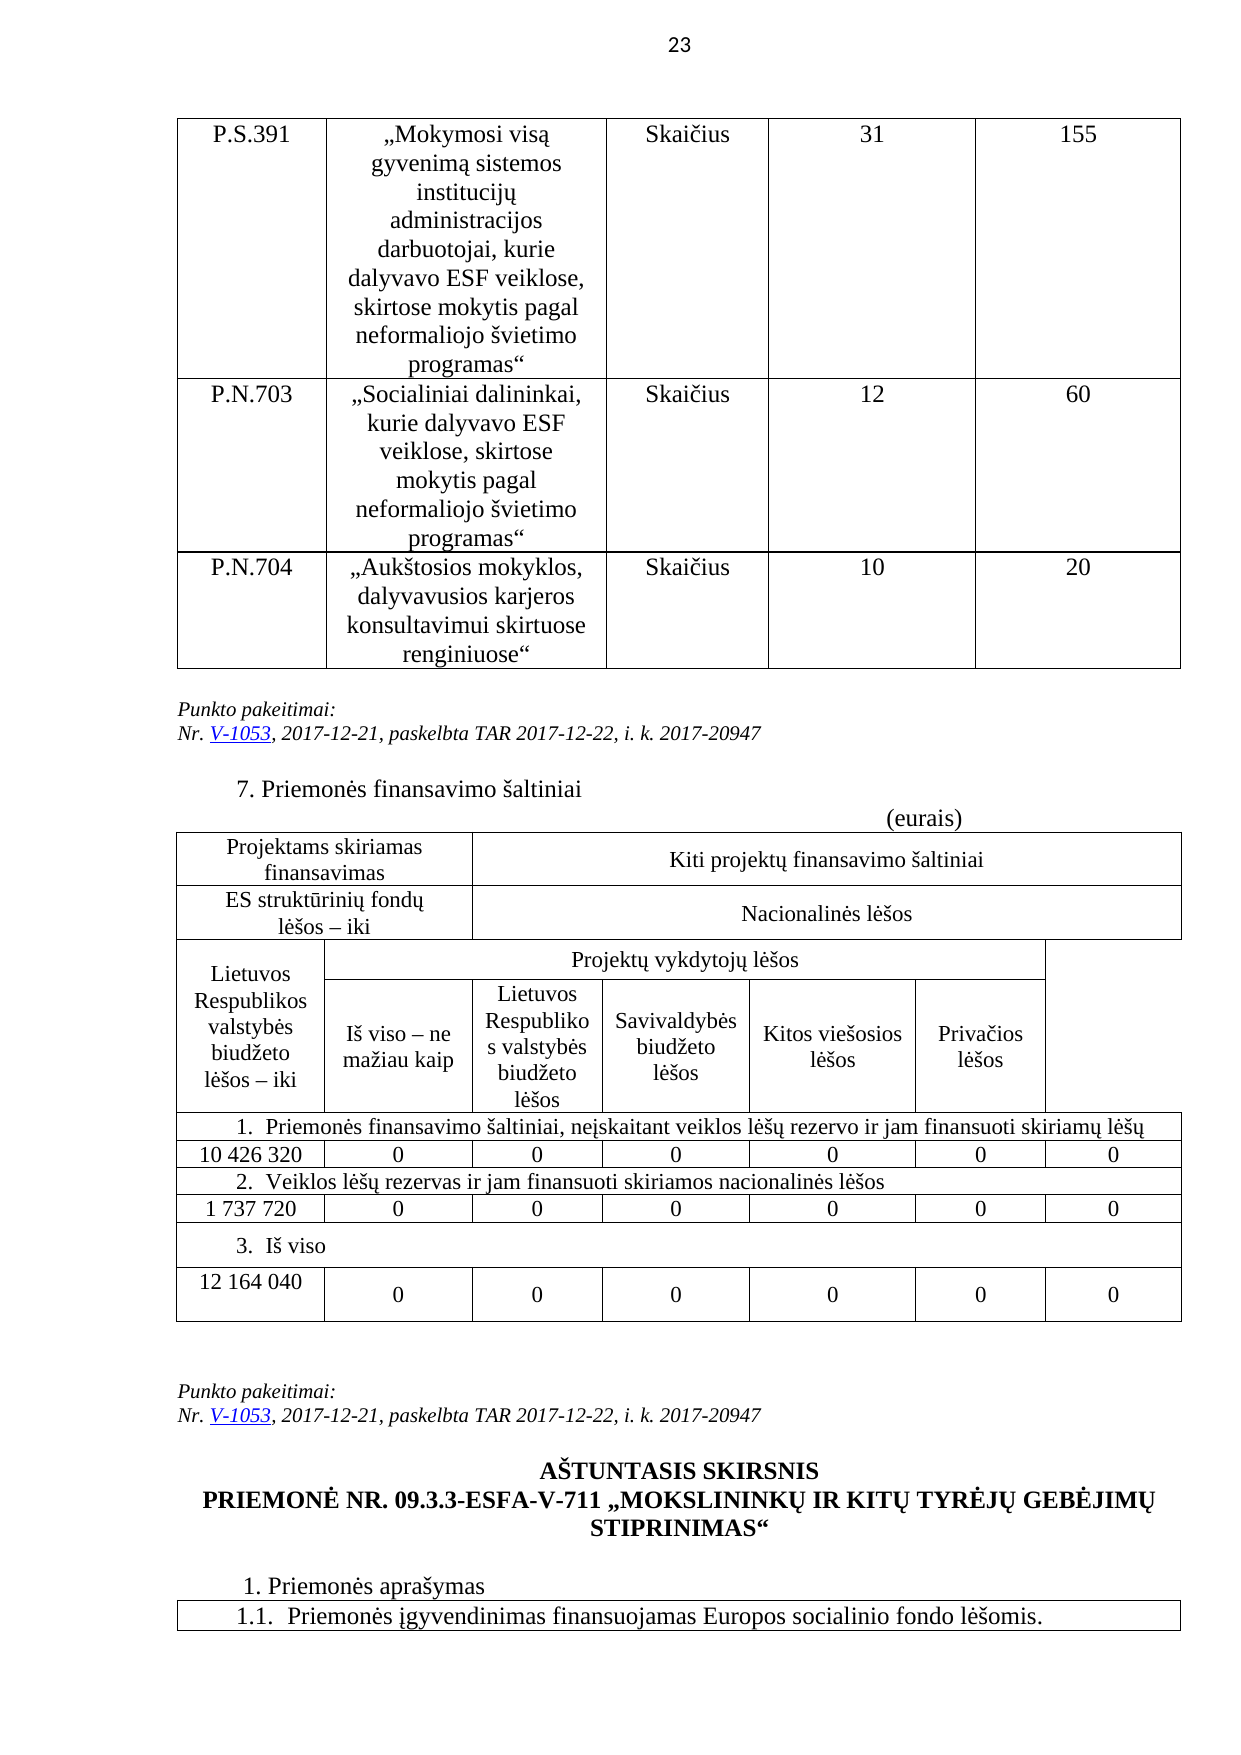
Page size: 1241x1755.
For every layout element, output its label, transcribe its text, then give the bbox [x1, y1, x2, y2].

table_cell 0 [473, 1141, 602, 1167]
table_cell 0 [916, 1141, 1045, 1167]
table_cell Nacionalinės lėšos [473, 886, 1181, 939]
text Punkto pakeitimai: [177, 697, 1181, 721]
table_cell ES struktūrinių fondų lėšos – iki [177, 886, 472, 939]
table_cell 1. Priemonės finansavimo šaltiniai, neįskaitant veiklos lėšų rezervo ir jam finansuoti skiriamų lėšų [177, 1113, 1181, 1139]
table_cell 2. Veiklos lėšų rezervas ir jam finansuoti skiriamos nacionalinės lėšos [177, 1168, 1181, 1194]
text Nr. V-1053, 2017-12-21, paskelbta TAR 2017-12-22, i. k. 2017-20947 [177, 721, 1181, 745]
table_cell 1 737 720 [177, 1195, 324, 1222]
text 1. Priemonės aprašymas [177, 1571, 1181, 1600]
table_cell 12 [769, 379, 975, 551]
table_cell 0 [750, 1268, 915, 1321]
table_cell 10 [769, 553, 975, 667]
table_cell 60 [976, 379, 1180, 551]
table_cell 0 [603, 1141, 749, 1167]
table_cell P.N.704 [178, 553, 326, 667]
table_cell 0 [1046, 1268, 1181, 1321]
table_cell Privačios lėšos [916, 980, 1045, 1112]
table_cell 31 [769, 119, 975, 378]
table_cell 0 [750, 1141, 915, 1167]
text AŠTUNTASIS SKIRSNIS [177, 1456, 1181, 1485]
table_cell 0 [603, 1268, 749, 1321]
table_cell 10 426 320 [177, 1141, 324, 1167]
table_cell „Socialiniai dalininkai, kurie dalyvavo ESF veiklose, skirtose mokytis pagal neformaliojo švietimo programas“ [327, 379, 606, 551]
table_cell Iš viso – ne mažiau kaip [325, 980, 472, 1112]
table_cell 0 [325, 1195, 472, 1222]
table_cell Lietuvos Respublikos valstybės biudžeto lėšos [473, 980, 602, 1112]
table_cell Kitos viešosios lėšos [750, 980, 915, 1112]
table_cell 0 [325, 1268, 472, 1321]
table_cell „Aukštosios mokyklos, dalyvavusios karjeros konsultavimui skirtuose renginiuose“ [327, 553, 606, 667]
table_cell P.S.391 [178, 119, 326, 378]
table_cell Skaičius [607, 553, 768, 667]
text Nr. V-1053, 2017-12-21, paskelbta TAR 2017-12-22, i. k. 2017-20947 [177, 1403, 1181, 1427]
table_cell Savivaldybės biudžeto lėšos [603, 980, 749, 1112]
table_cell 155 [976, 119, 1180, 378]
table_cell Projektų vykdytojų lėšos [325, 940, 1045, 979]
text Punkto pakeitimai: [177, 1379, 1181, 1403]
table_header Kiti projektų finansavimo šaltiniai [473, 833, 1181, 885]
text (eurais) [177, 803, 1181, 832]
table_cell 0 [473, 1268, 602, 1321]
table_cell 0 [750, 1195, 915, 1222]
table_cell P.N.703 [178, 379, 326, 551]
text 7. Priemonės finansavimo šaltiniai [177, 774, 1181, 803]
table_cell 3. Iš viso [177, 1223, 1181, 1267]
table_cell 0 [1046, 1141, 1181, 1167]
table_cell Lietuvos Respublikos valstybės biudžeto lėšos – iki [177, 940, 324, 1112]
table_cell 0 [473, 1195, 602, 1222]
table_cell 20 [976, 553, 1180, 667]
table_cell 0 [603, 1195, 749, 1222]
table_cell 0 [1046, 1195, 1181, 1222]
table_cell „Mokymosi visą gyvenimą sistemos institucijų administracijos darbuotojai, kurie dalyvavo ESF veiklose, skirtose mokytis pagal neformaliojo švietimo programas“ [327, 119, 606, 378]
table_header 1.1. Priemonės įgyvendinimas finansuojamas Europos socialinio fondo lėšomis. [178, 1601, 1180, 1629]
table_cell 0 [325, 1141, 472, 1167]
table_cell 0 [916, 1195, 1045, 1222]
table_header Projektams skiriamas finansavimas [177, 833, 472, 885]
text PRIEMONĖ NR. 09.3.3-ESFA-V-711 „MOKSLININKŲ IR KITŲ TYRĖJŲ GEBĖJIMŲ STIPRINIMAS“ [177, 1485, 1181, 1542]
table_cell Skaičius [607, 119, 768, 378]
table_cell 0 [916, 1268, 1045, 1321]
table_cell Skaičius [607, 379, 768, 551]
table_cell 12 164 040 [177, 1268, 324, 1321]
